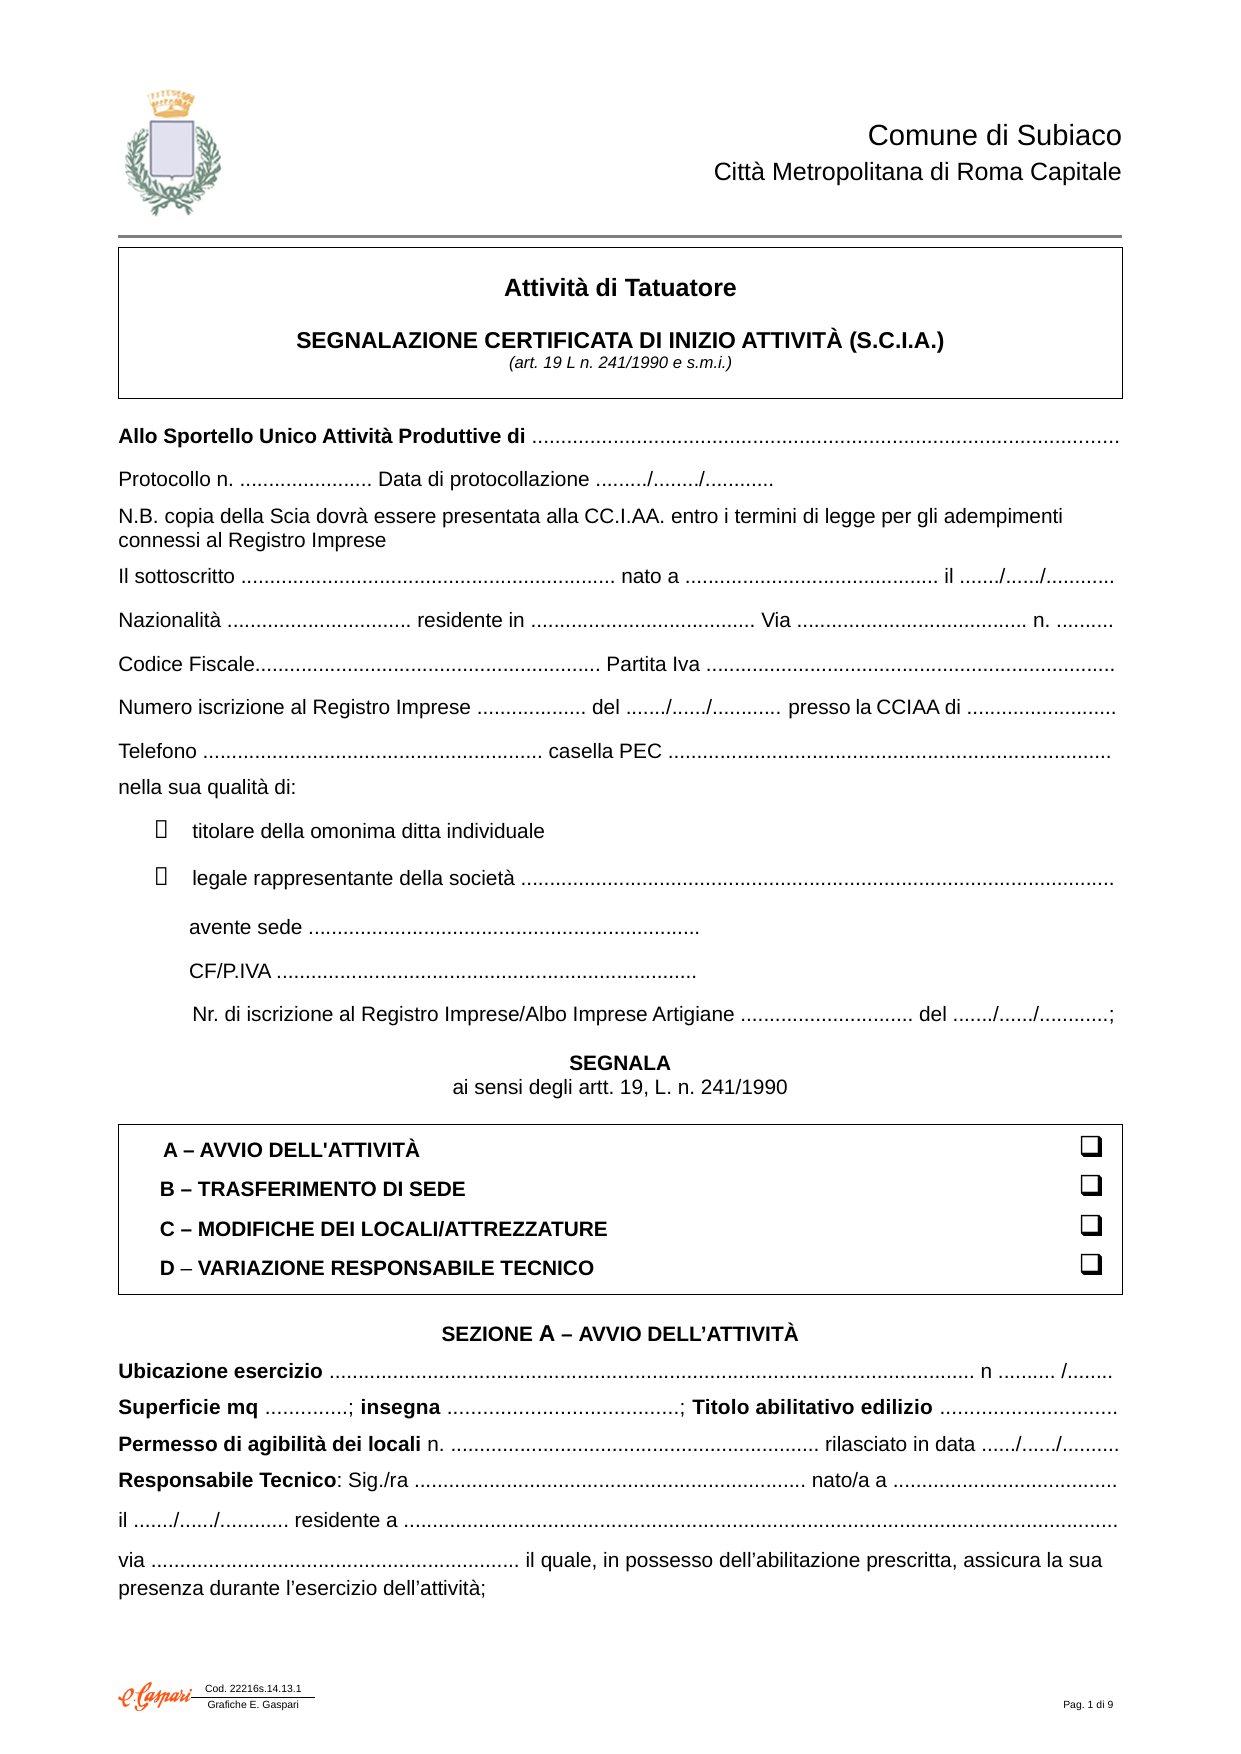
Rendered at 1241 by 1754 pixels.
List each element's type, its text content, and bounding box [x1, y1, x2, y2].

text Telefono ........................................................... casella PEC ............................................................................. [118, 739, 1122, 763]
picture [122, 185, 224, 219]
text SEGNALA [118, 1051, 1122, 1075]
text Responsabile Tecnico: Sig./ra .................................................................... nato/a a ....................................... [118, 1468, 1122, 1492]
text Allo Sportello Unico Attività Produttive di [118, 423, 1122, 447]
text Città Metropolitana di Roma Capitale [118, 157, 1122, 185]
text CF/P.IVA ......................................................................... [189, 958, 1122, 982]
text Il sottoscritto ................................................................. nato a ............................................ il ......./....../............ [118, 564, 1122, 588]
table_header Attività di Tatuatore SEGNALAZIONE CERTIFICATA DI INIZIO ATTIVITÀ (S.C.I.A.) (art. 19 L n. 241/1990 e s.m.i.) [119, 248, 1122, 397]
text Ubicazione esercizio ................................................................................................................ n .......... /........ [118, 1359, 1122, 1383]
text Comune di Subiaco [118, 118, 1122, 152]
text Codice Fiscale............................................................ Partita Iva ....................................................................... [118, 651, 1122, 675]
text  legale rappresentante della società ....................................................................................................... [153, 858, 1122, 892]
text il ......./....../............ residente a ............................................................................................................................ [118, 1508, 1122, 1532]
text Permesso di agibilità dei locali n. ................................................................ rilasciato in data ....../....../.......... [118, 1432, 1122, 1456]
text via ................................................................ il quale, in possesso dell’abilitazione prescritta, assicura la sua presenza durante l’esercizio dell’attività; [118, 1548, 1104, 1599]
picture [122, 87, 224, 118]
table_header A – AVVIO DELL'ATTIVITÀ  B – TRASFERIMENTO DI SEDE  C – MODIFICHE DEI LOCALI/ATTREZZATURE  D – VARIAZIONE RESPONSABILE TECNICO  [119, 1125, 1122, 1294]
text nella sua qualità di: [118, 775, 1122, 799]
text Numero iscrizione al Registro Imprese ................... del ......./....../............ presso la CCIAA di .......................... [118, 695, 1122, 719]
text N.B. copia della Scia dovrà essere presentata alla CC.I.AA. entro i termini di legge per gli adempimenti connessi al Registro Imprese [118, 504, 1122, 552]
text Nr. di iscrizione al Registro Imprese/Albo Imprese Artigiane .............................. del ......./....../............; [192, 1002, 1122, 1026]
text Superficie mq ..............; insegna .......................................; Titolo abilitativo edilizio .............................. [118, 1395, 1122, 1419]
text Protocollo n. ....................... Data di protocollazione ........./......../............ [118, 467, 1122, 491]
text Nazionalità ................................ residente in ....................................... Via ........................................ n. .......... [118, 608, 1122, 632]
text ai sensi degli artt. 19, L. n. 241/1990 [118, 1075, 1122, 1099]
text  titolare della omonima ditta individuale [153, 812, 1122, 846]
picture [118, 1682, 192, 1711]
picture [122, 152, 224, 157]
text avente sede .................................................................... [189, 915, 1122, 939]
text SEZIONE A – AVVIO DELL’ATTIVITà [118, 1320, 1122, 1346]
